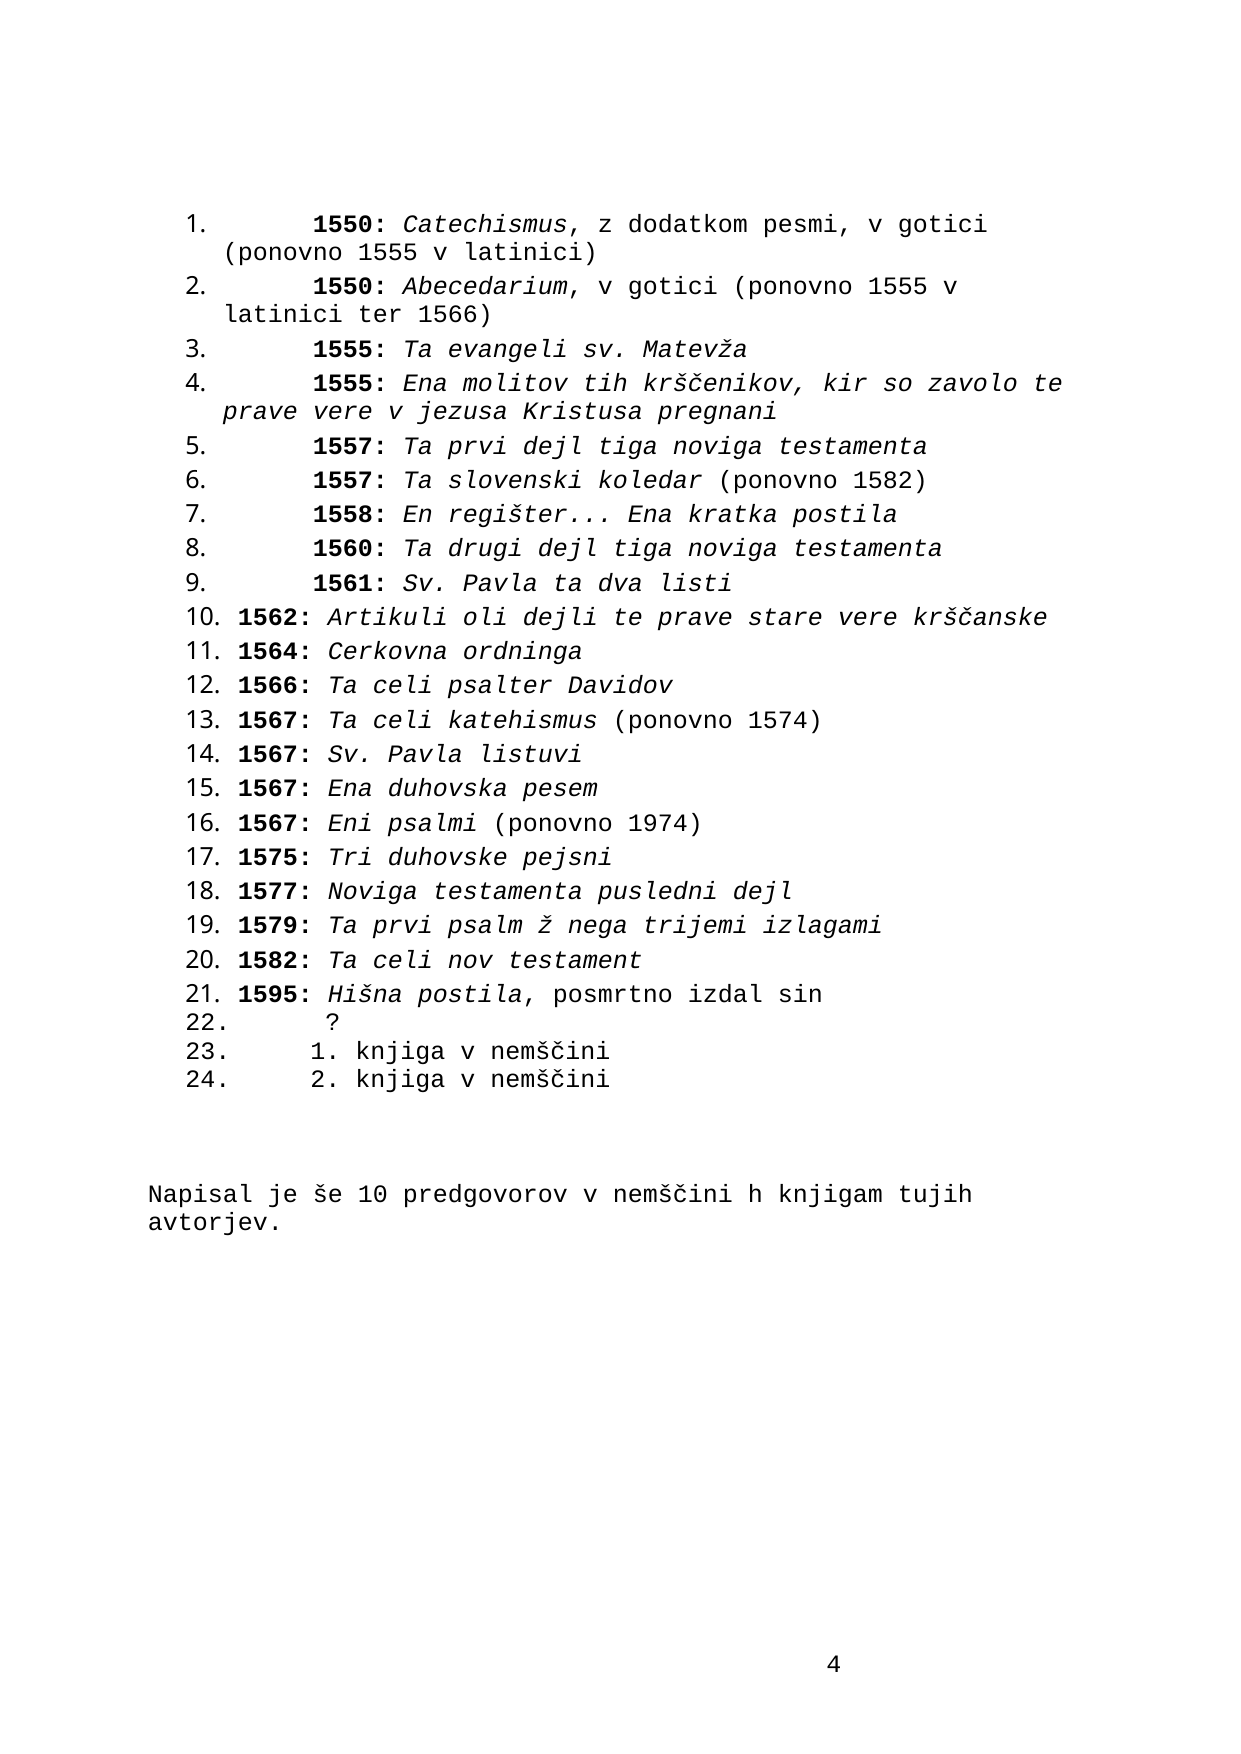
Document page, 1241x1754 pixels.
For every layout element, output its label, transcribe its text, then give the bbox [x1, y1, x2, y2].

list 1561: Sv. Pavla ta dva listi [185, 564, 1092, 599]
list ? [185, 1010, 1092, 1038]
list 2. knjiga v nemščini [185, 1067, 1092, 1095]
text Napisal je še 10 predgovorov v nemščini h knjigam tujih avtorjev. [148, 1182, 1092, 1238]
list 1557: Ta prvi dejl tiga noviga testamenta [185, 427, 1092, 462]
list 1564: Cerkovna ordninga [185, 633, 1092, 667]
list 1558: En regišter... Ena kratka postila [185, 496, 1092, 530]
list 1557: Ta slovenski koledar (ponovno 1582) [185, 462, 1092, 496]
list 1567: Eni psalmi (ponovno 1974) [185, 804, 1092, 838]
list 1555: Ena molitov tih krščenikov, kir so zavolo te prave vere v jezusa Kristusa pregnani [185, 365, 1092, 427]
list 1567: Ta celi katehismus (ponovno 1574) [185, 701, 1092, 736]
list 1550: Abecedarium, v gotici (ponovno 1555 v latinici ter 1566) [185, 268, 1092, 330]
list 1567: Ena duhovska pesem [185, 770, 1092, 804]
list 1555: Ta evangeli sv. Matevža [185, 330, 1092, 365]
list 1566: Ta celi psalter Davidov [185, 667, 1092, 701]
list 1550: Catechismus, z dodatkom pesmi, v gotici (ponovno 1555 v latinici) [185, 205, 1092, 268]
list 1562: Artikuli oli dejli te prave stare vere krščanske [185, 599, 1092, 633]
list 1. knjiga v nemščini [185, 1038, 1092, 1067]
list 1560: Ta drugi dejl tiga noviga testamenta [185, 530, 1092, 564]
list 1567: Sv. Pavla listuvi [185, 736, 1092, 770]
list 1595: Hišna postila, posmrtno izdal sin [185, 976, 1092, 1010]
list 1577: Noviga testamenta pusledni dejl [185, 873, 1092, 907]
list 1579: Ta prvi psalm ž nega trijemi izlagami [185, 907, 1092, 941]
list 1582: Ta celi nov testament [185, 941, 1092, 976]
list 1575: Tri duhovske pejsni [185, 838, 1092, 873]
